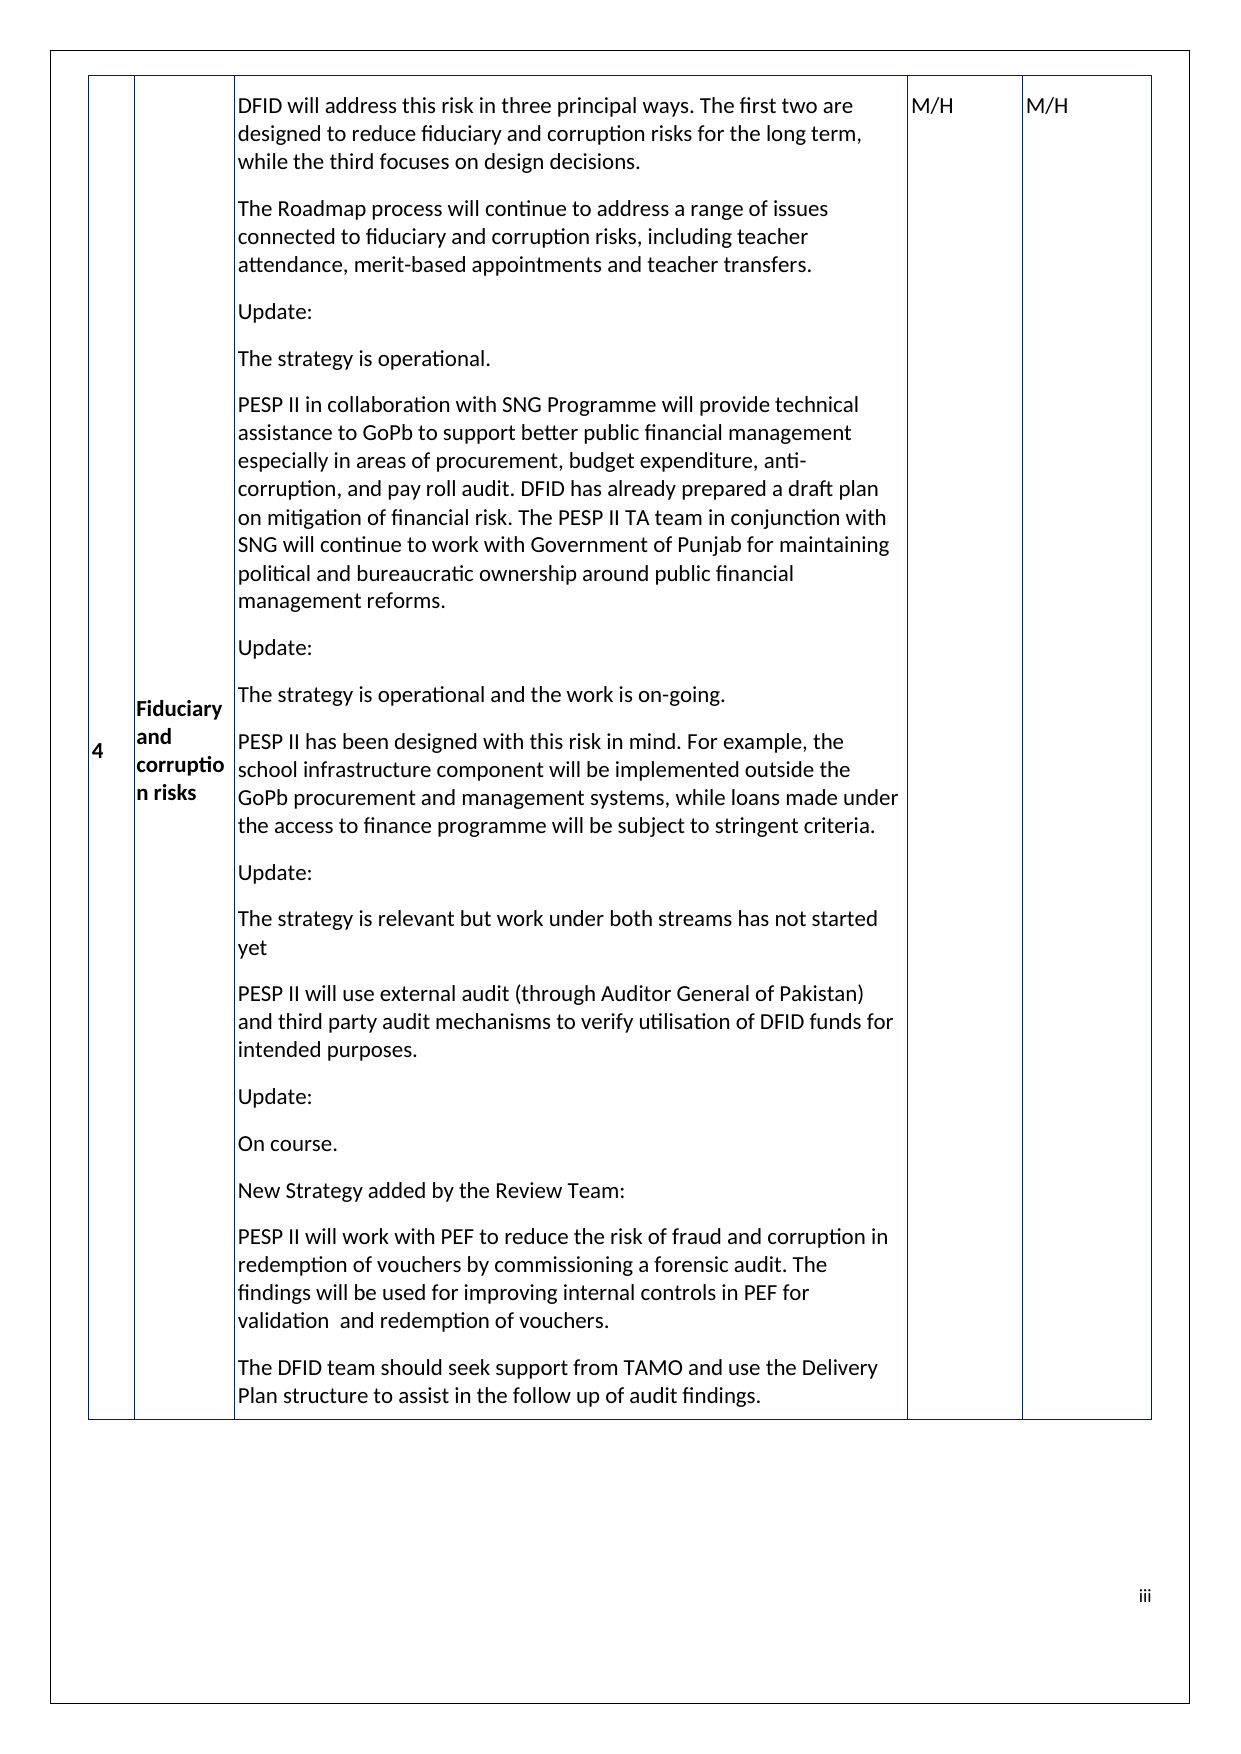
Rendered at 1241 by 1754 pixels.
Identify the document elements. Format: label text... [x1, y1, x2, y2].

table_cell DFID will address this risk in three principal ways. The first two are designed to reduce fiduciary and corruption risks for the long term, while the third focuses on design decisions. The Roadmap process will continue to address a range of issues connected to fiduciary and corruption risks, including teacher attendance, merit-based appointments and teacher transfers. Update: The strategy is operational. PESP II in collaboration with SNG Programme will provide technical assistance to GoPb to support better public financial management especially in areas of procurement, budget expenditure, anti-corruption, and pay roll audit. DFID has already prepared a draft plan on mitigation of financial risk. The PESP II TA team in conjunction with SNG will continue to work with Government of Punjab for maintaining political and bureaucratic ownership around public financial management reforms. Update: The strategy is operational and the work is on-going. PESP II has been designed with this risk in mind. For example, the school infrastructure component will be implemented outside the GoPb procurement and management systems, while loans made under the access to finance programme will be subject to stringent criteria. Update: The strategy is relevant but work under both streams has not started yet PESP II will use external audit (through Auditor General of Pakistan) and third party audit mechanisms to verify utilisation of DFID funds for intended purposes. Update: On course. New Strategy added by the Review Team: PESP II will work with PEF to reduce the risk of fraud and corruption in redemption of vouchers by commissioning a forensic audit. The findings will be used for improving internal controls in PEF for validation and redemption of vouchers. The DFID team should seek support from TAMO and use the Delivery Plan structure to assist in the follow up of audit findings. [235, 76, 907, 1418]
table_cell M/H [1023, 76, 1151, 1418]
table_cell M/H [908, 76, 1022, 1418]
table_cell Fiduciary and corruption risks [135, 76, 234, 1418]
table_cell 4 [89, 76, 134, 1418]
